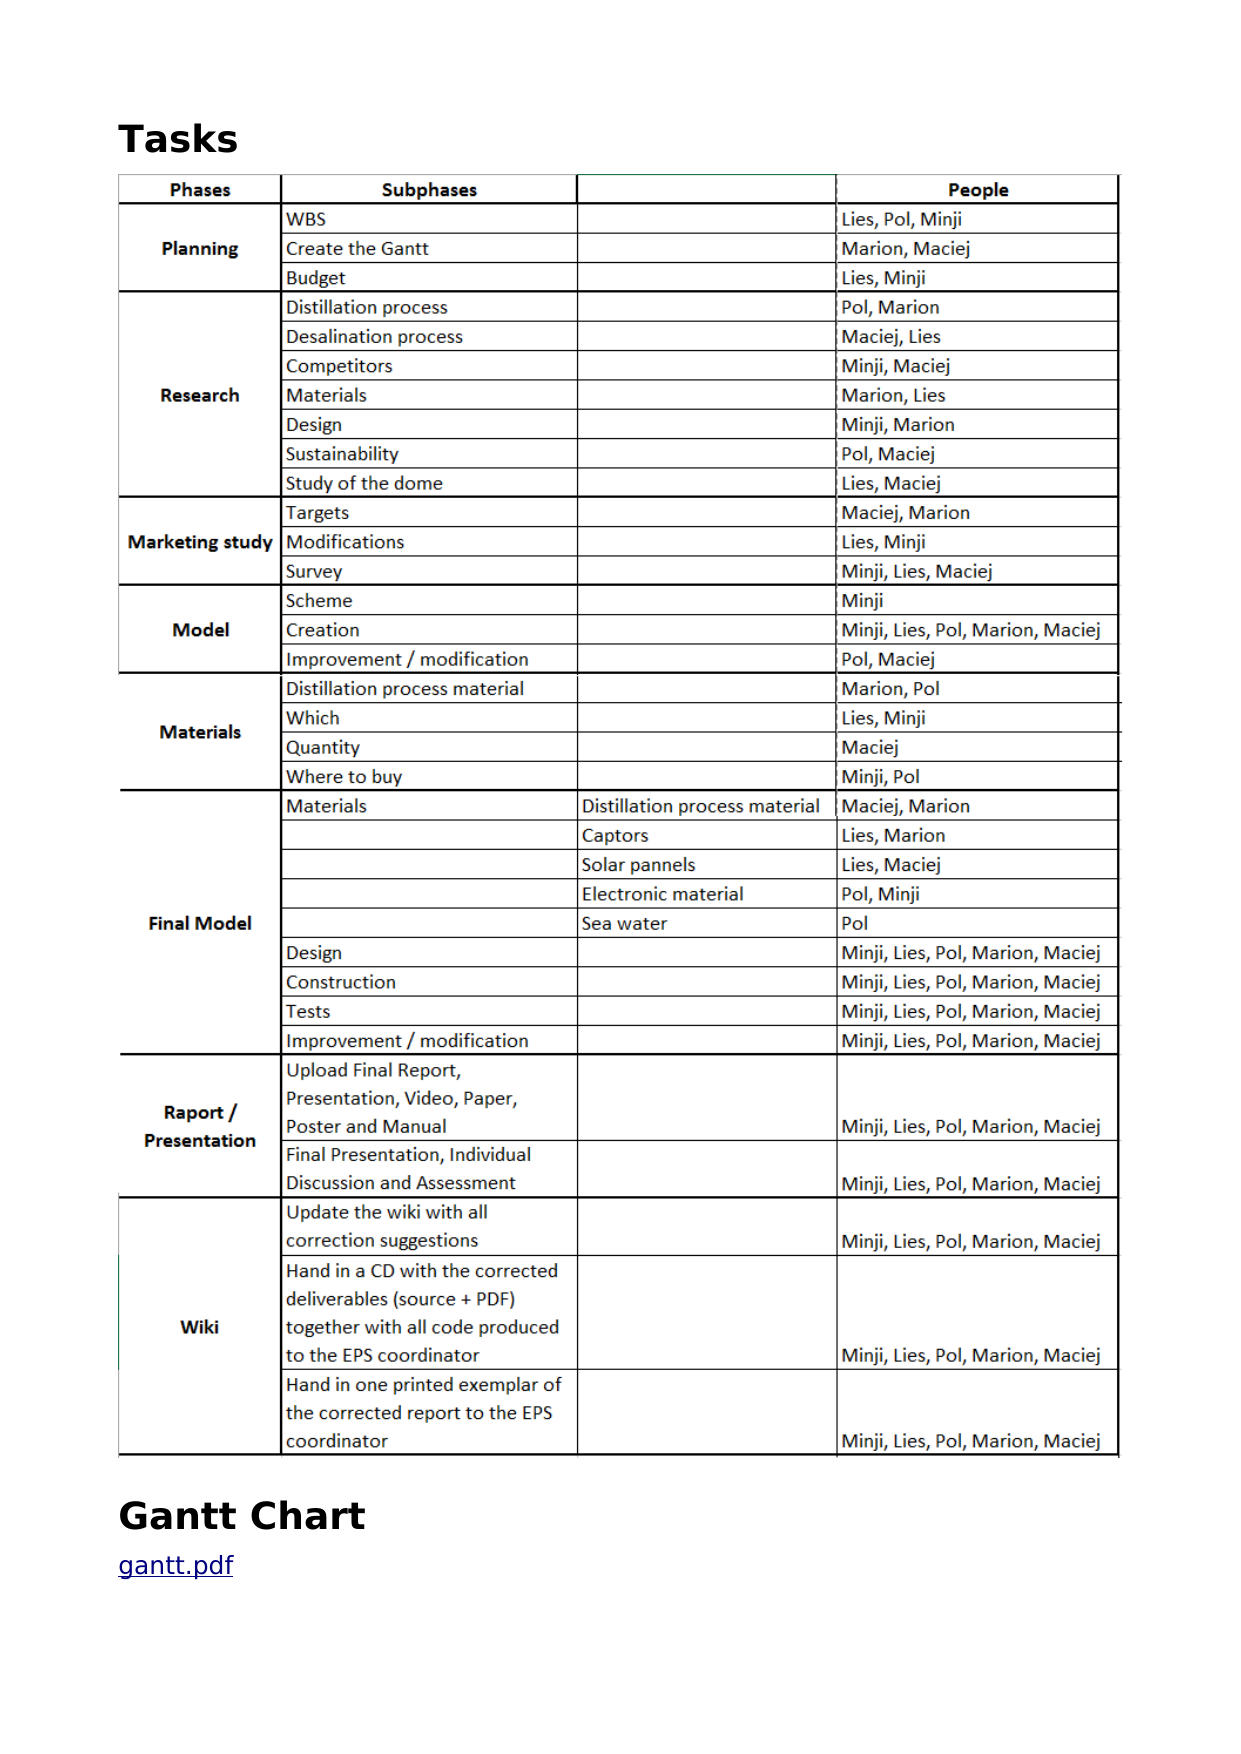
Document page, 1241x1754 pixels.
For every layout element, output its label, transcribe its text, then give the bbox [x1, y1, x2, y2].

subtitle Tasks [118, 118, 1122, 162]
text gantt.pdf [118, 1551, 1122, 1580]
subtitle Gantt Chart [118, 1495, 1122, 1538]
picture [118, 174, 1123, 1458]
